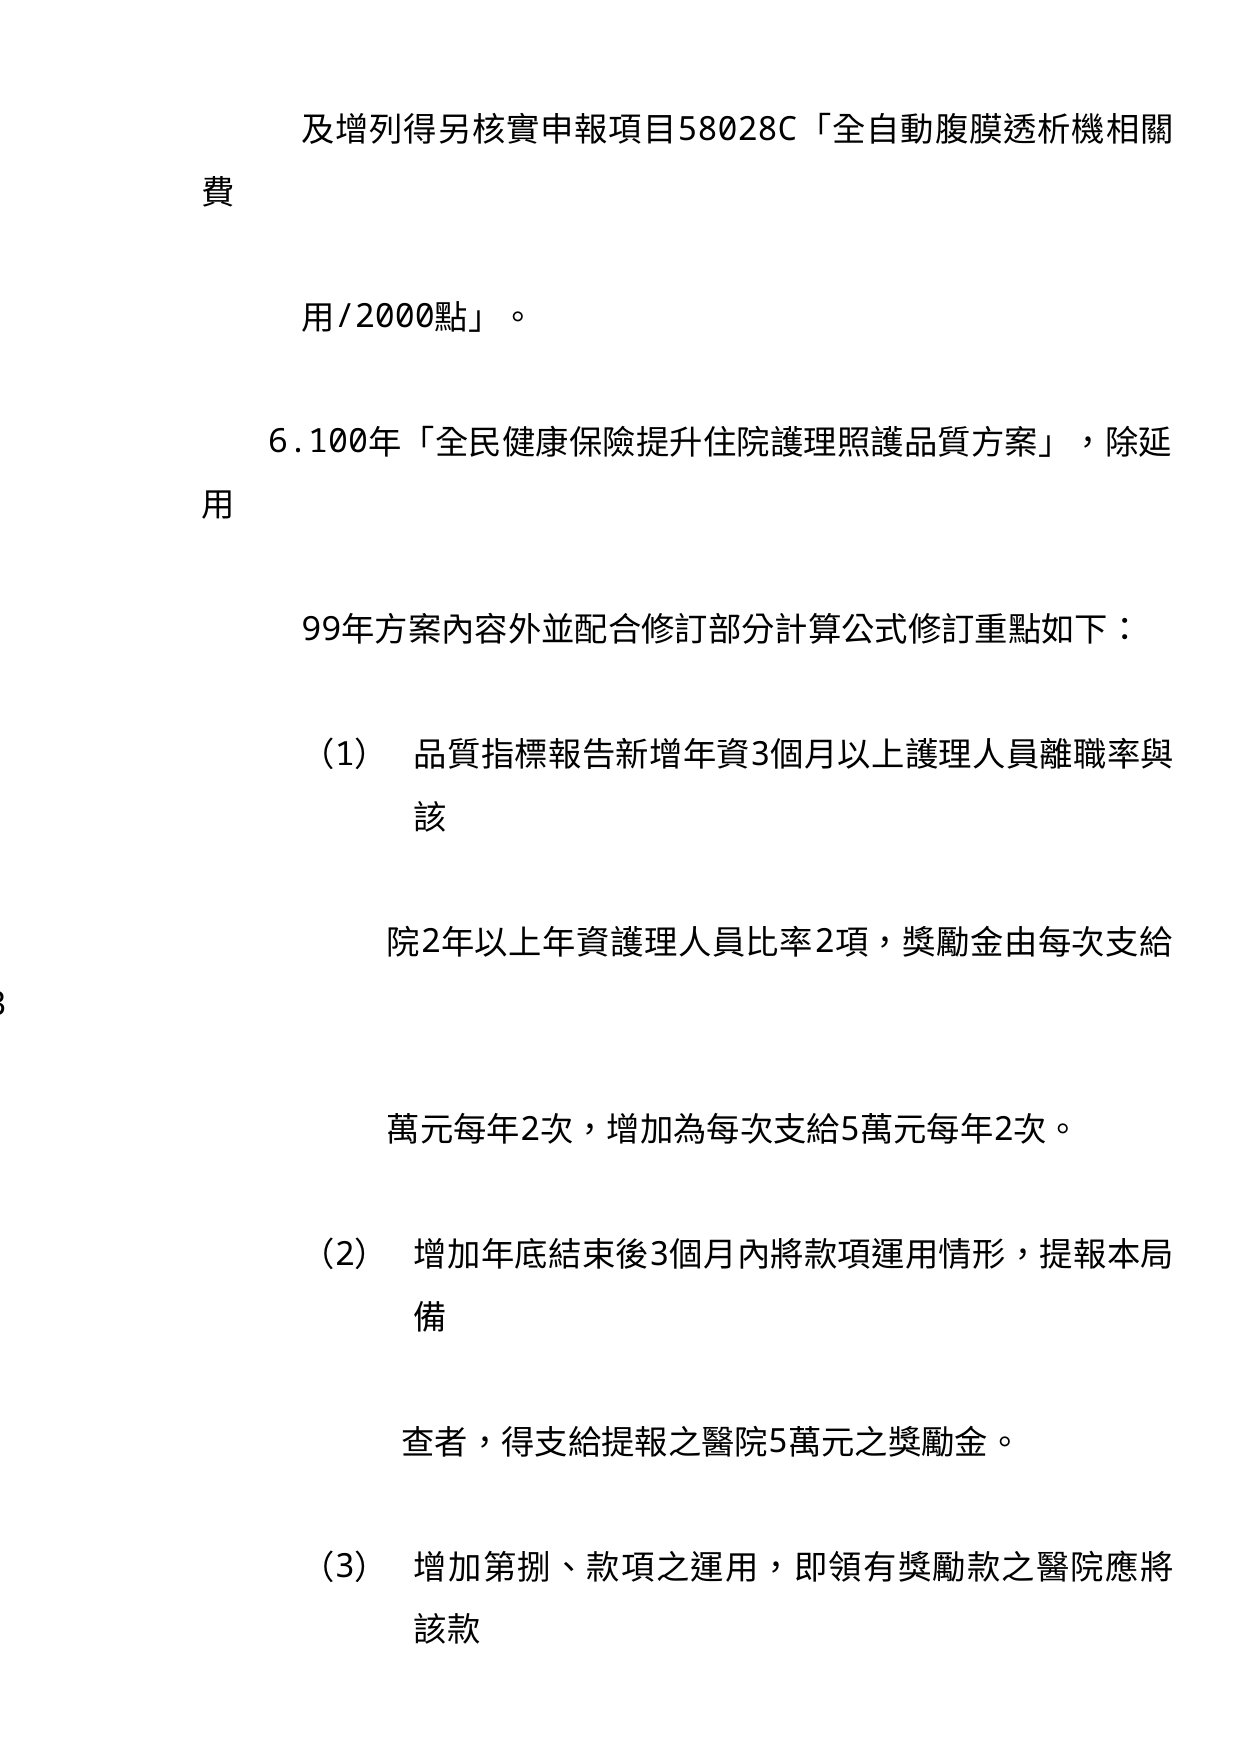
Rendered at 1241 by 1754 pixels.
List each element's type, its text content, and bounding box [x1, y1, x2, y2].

list 品質指標報告新增年資3個月以上護理人員離職率與該 [301, 710, 1174, 835]
text 及增列得另核實申報項目58028C「全自動腹膜透析機相關費 [201, 85, 1174, 210]
text 查者，得支給提報之醫院5萬元之獎勵金。 [301, 1398, 1174, 1460]
list 增加年底結束後3個月內將款項運用情形，提報本局備 [301, 1210, 1174, 1335]
text 6.100年「全民健康保險提升住院護理照護品質方案」，除延用 [201, 398, 1174, 523]
list 增加第捌、款項之運用，即領有獎勵款之醫院應將該款 [301, 1523, 1174, 1648]
text 萬元每年2次，增加為每次支給5萬元每年2次。 [0, 1085, 1174, 1148]
text 院2年以上年資護理人員比率2項，獎勵金由每次支給3 [0, 898, 1174, 1023]
text 99年方案內容外並配合修訂部分計算公式修訂重點如下： [201, 585, 1174, 648]
text 用/2000點」。 [201, 273, 1174, 335]
